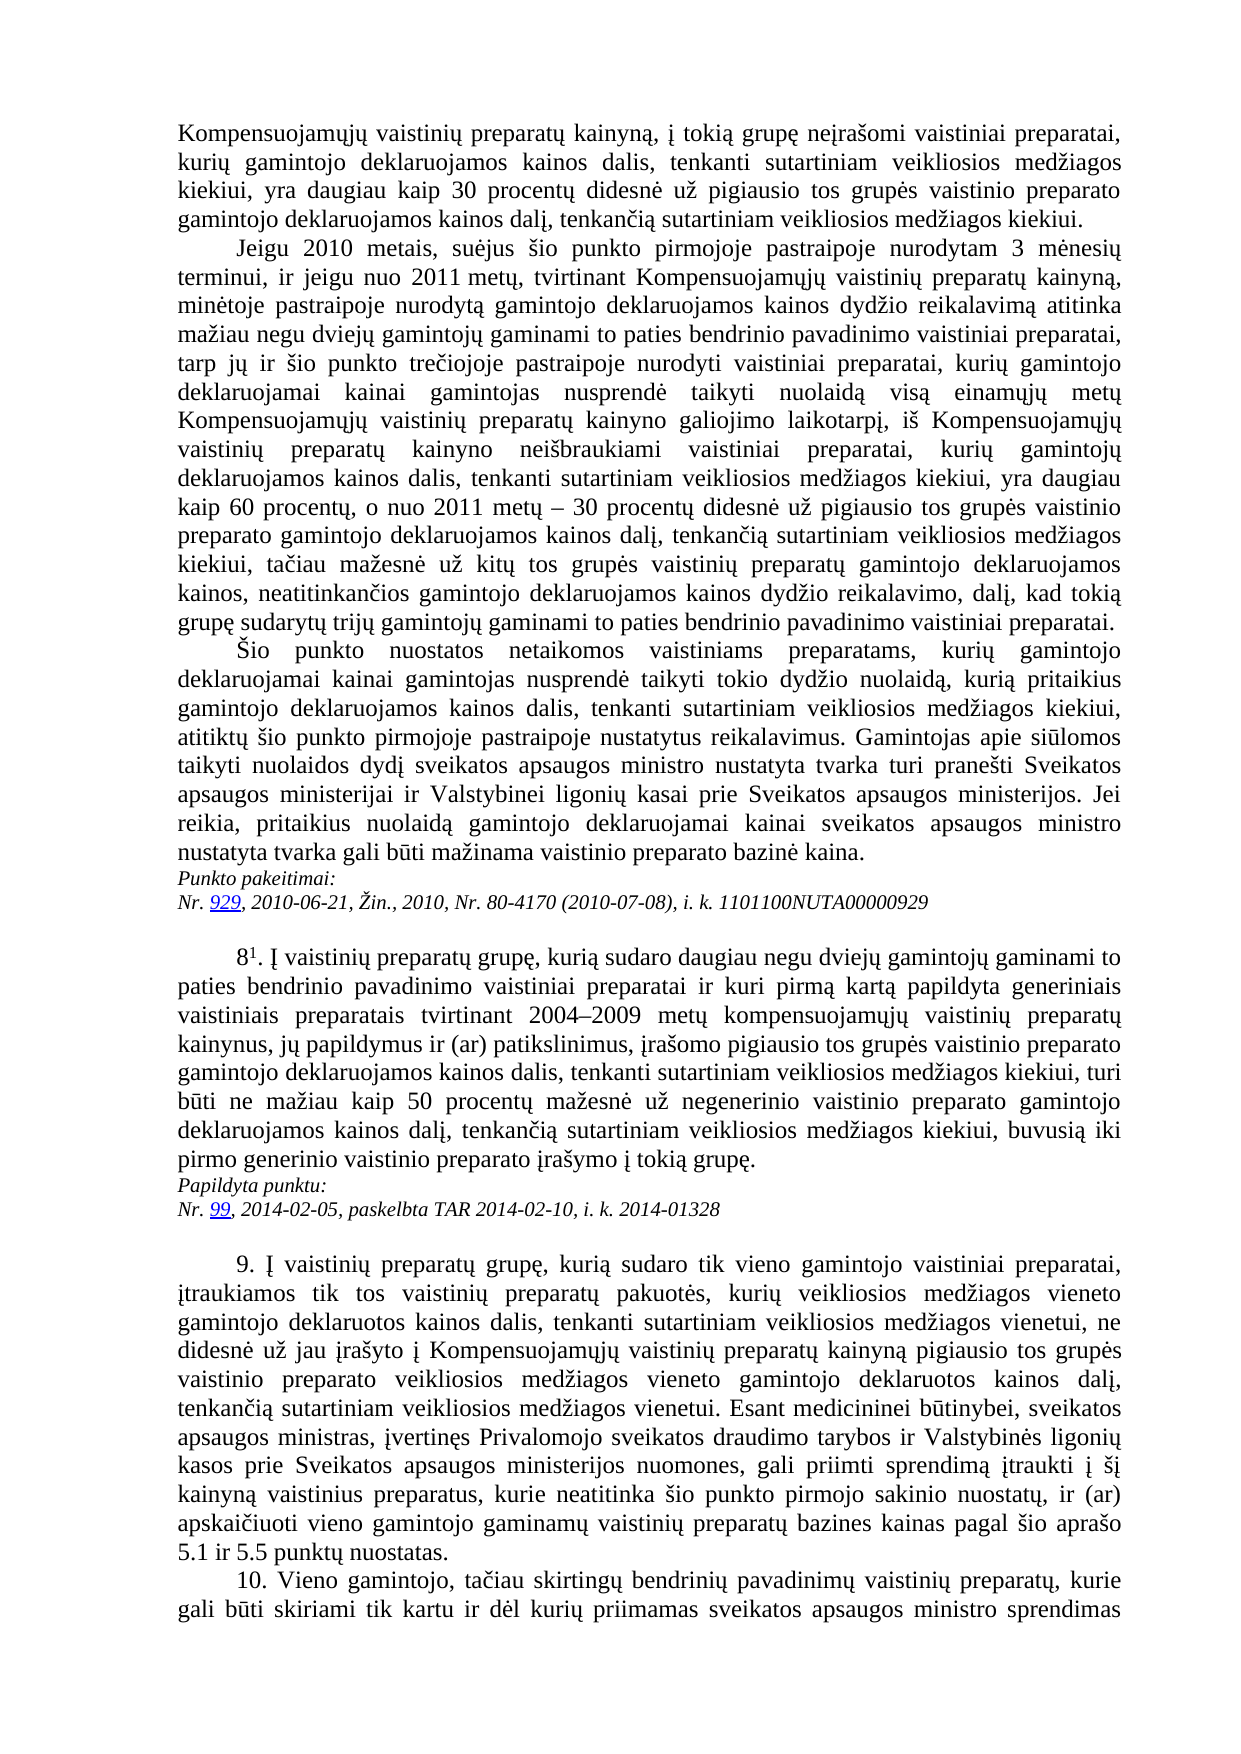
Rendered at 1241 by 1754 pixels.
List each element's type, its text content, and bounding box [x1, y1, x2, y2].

text 81. Į vaistinių preparatų grupę, kurią sudaro daugiau negu dviejų gamintojų gaminami to paties bendrinio pavadinimo vaistiniai preparatai ir kuri pirmą kartą papildyta generiniais vaistiniais preparatais tvirtinant 2004–2009 metų kompensuojamųjų vaistinių preparatų kainynus, jų papildymus ir (ar) patikslinimus, įrašomo pigiausio tos grupės vaistinio preparato gamintojo deklaruojamos kainos dalis, tenkanti sutartiniam veikliosios medžiagos kiekiui, turi būti ne mažiau kaip 50 procentų mažesnė už negenerinio vaistinio preparato gamintojo deklaruojamos kainos dalį, tenkančią sutartiniam veikliosios medžiagos kiekiui, buvusią iki pirmo generinio vaistinio preparato įrašymo į tokią grupę. [177, 942, 1122, 1172]
text Papildyta punktu: [177, 1172, 1122, 1197]
text Nr. 99, 2014-02-05, paskelbta TAR 2014-02-10, i. k. 2014-01328 [177, 1197, 1122, 1221]
text 10. Vieno gamintojo, tačiau skirtingų bendrinių pavadinimų vaistinių preparatų, kurie gali būti skiriami tik kartu ir dėl kurių priimamas sveikatos apsaugos ministro sprendimas [177, 1566, 1122, 1623]
text Kompensuojamųjų vaistinių preparatų kainyną, į tokią grupę neįrašomi vaistiniai preparatai, kurių gamintojo deklaruojamos kainos dalis, tenkanti sutartiniam veikliosios medžiagos kiekiui, yra daugiau kaip 30 procentų didesnė už pigiausio tos grupės vaistinio preparato gamintojo deklaruojamos kainos dalį, tenkančią sutartiniam veikliosios medžiagos kiekiui. [177, 118, 1122, 233]
text 9. Į vaistinių preparatų grupę, kurią sudaro tik vieno gamintojo vaistiniai preparatai, įtraukiamos tik tos vaistinių preparatų pakuotės, kurių veikliosios medžiagos vieneto gamintojo deklaruotos kainos dalis, tenkanti sutartiniam veikliosios medžiagos vienetui, ne didesnė už jau įrašyto į Kompensuojamųjų vaistinių preparatų kainyną pigiausio tos grupės vaistinio preparato veikliosios medžiagos vieneto gamintojo deklaruotos kainos dalį, tenkančią sutartiniam veikliosios medžiagos vienetui. Esant medicininei būtinybei, sveikatos apsaugos ministras, įvertinęs Privalomojo sveikatos draudimo tarybos ir Valstybinės ligonių kasos prie Sveikatos apsaugos ministerijos nuomones, gali priimti sprendimą įtraukti į šį kainyną vaistinius preparatus, kurie neatitinka šio punkto pirmojo sakinio nuostatų, ir (ar) apskaičiuoti vieno gamintojo gaminamų vaistinių preparatų bazines kainas pagal šio aprašo 5.1 ir 5.5 punktų nuostatas. [177, 1249, 1122, 1566]
text Nr. 929, 2010-06-21, Žin., 2010, Nr. 80-4170 (2010-07-08), i. k. 1101100NUTA00000929 [177, 890, 1122, 914]
text Šio punkto nuostatos netaikomos vaistiniams preparatams, kurių gamintojo deklaruojamai kainai gamintojas nusprendė taikyti tokio dydžio nuolaidą, kurią pritaikius gamintojo deklaruojamos kainos dalis, tenkanti sutartiniam veikliosios medžiagos kiekiui, atitiktų šio punkto pirmojoje pastraipoje nustatytus reikalavimus. Gamintojas apie siūlomos taikyti nuolaidos dydį sveikatos apsaugos ministro nustatyta tvarka turi pranešti Sveikatos apsaugos ministerijai ir Valstybinei ligonių kasai prie Sveikatos apsaugos ministerijos. Jei reikia, pritaikius nuolaidą gamintojo deklaruojamai kainai sveikatos apsaugos ministro nustatyta tvarka gali būti mažinama vaistinio preparato bazinė kaina. [177, 636, 1122, 866]
text Punkto pakeitimai: [177, 866, 1122, 890]
text Jeigu 2010 metais, suėjus šio punkto pirmojoje pastraipoje nurodytam 3 mėnesių terminui, ir jeigu nuo 2011 metų, tvirtinant Kompensuojamųjų vaistinių preparatų kainyną, minėtoje pastraipoje nurodytą gamintojo deklaruojamos kainos dydžio reikalavimą atitinka mažiau negu dviejų gamintojų gaminami to paties bendrinio pavadinimo vaistiniai preparatai, tarp jų ir šio punkto trečiojoje pastraipoje nurodyti vaistiniai preparatai, kurių gamintojo deklaruojamai kainai gamintojas nusprendė taikyti nuolaidą visą einamųjų metų Kompensuojamųjų vaistinių preparatų kainyno galiojimo laikotarpį, iš Kompensuojamųjų vaistinių preparatų kainyno neišbraukiami vaistiniai preparatai, kurių gamintojų deklaruojamos kainos dalis, tenkanti sutartiniam veikliosios medžiagos kiekiui, yra daugiau kaip 60 procentų, o nuo 2011 metų – 30 procentų didesnė už pigiausio tos grupės vaistinio preparato gamintojo deklaruojamos kainos dalį, tenkančią sutartiniam veikliosios medžiagos kiekiui, tačiau mažesnė už kitų tos grupės vaistinių preparatų gamintojo deklaruojamos kainos, neatitinkančios gamintojo deklaruojamos kainos dydžio reikalavimo, dalį, kad tokią grupę sudarytų trijų gamintojų gaminami to paties bendrinio pavadinimo vaistiniai preparatai. [177, 233, 1122, 636]
